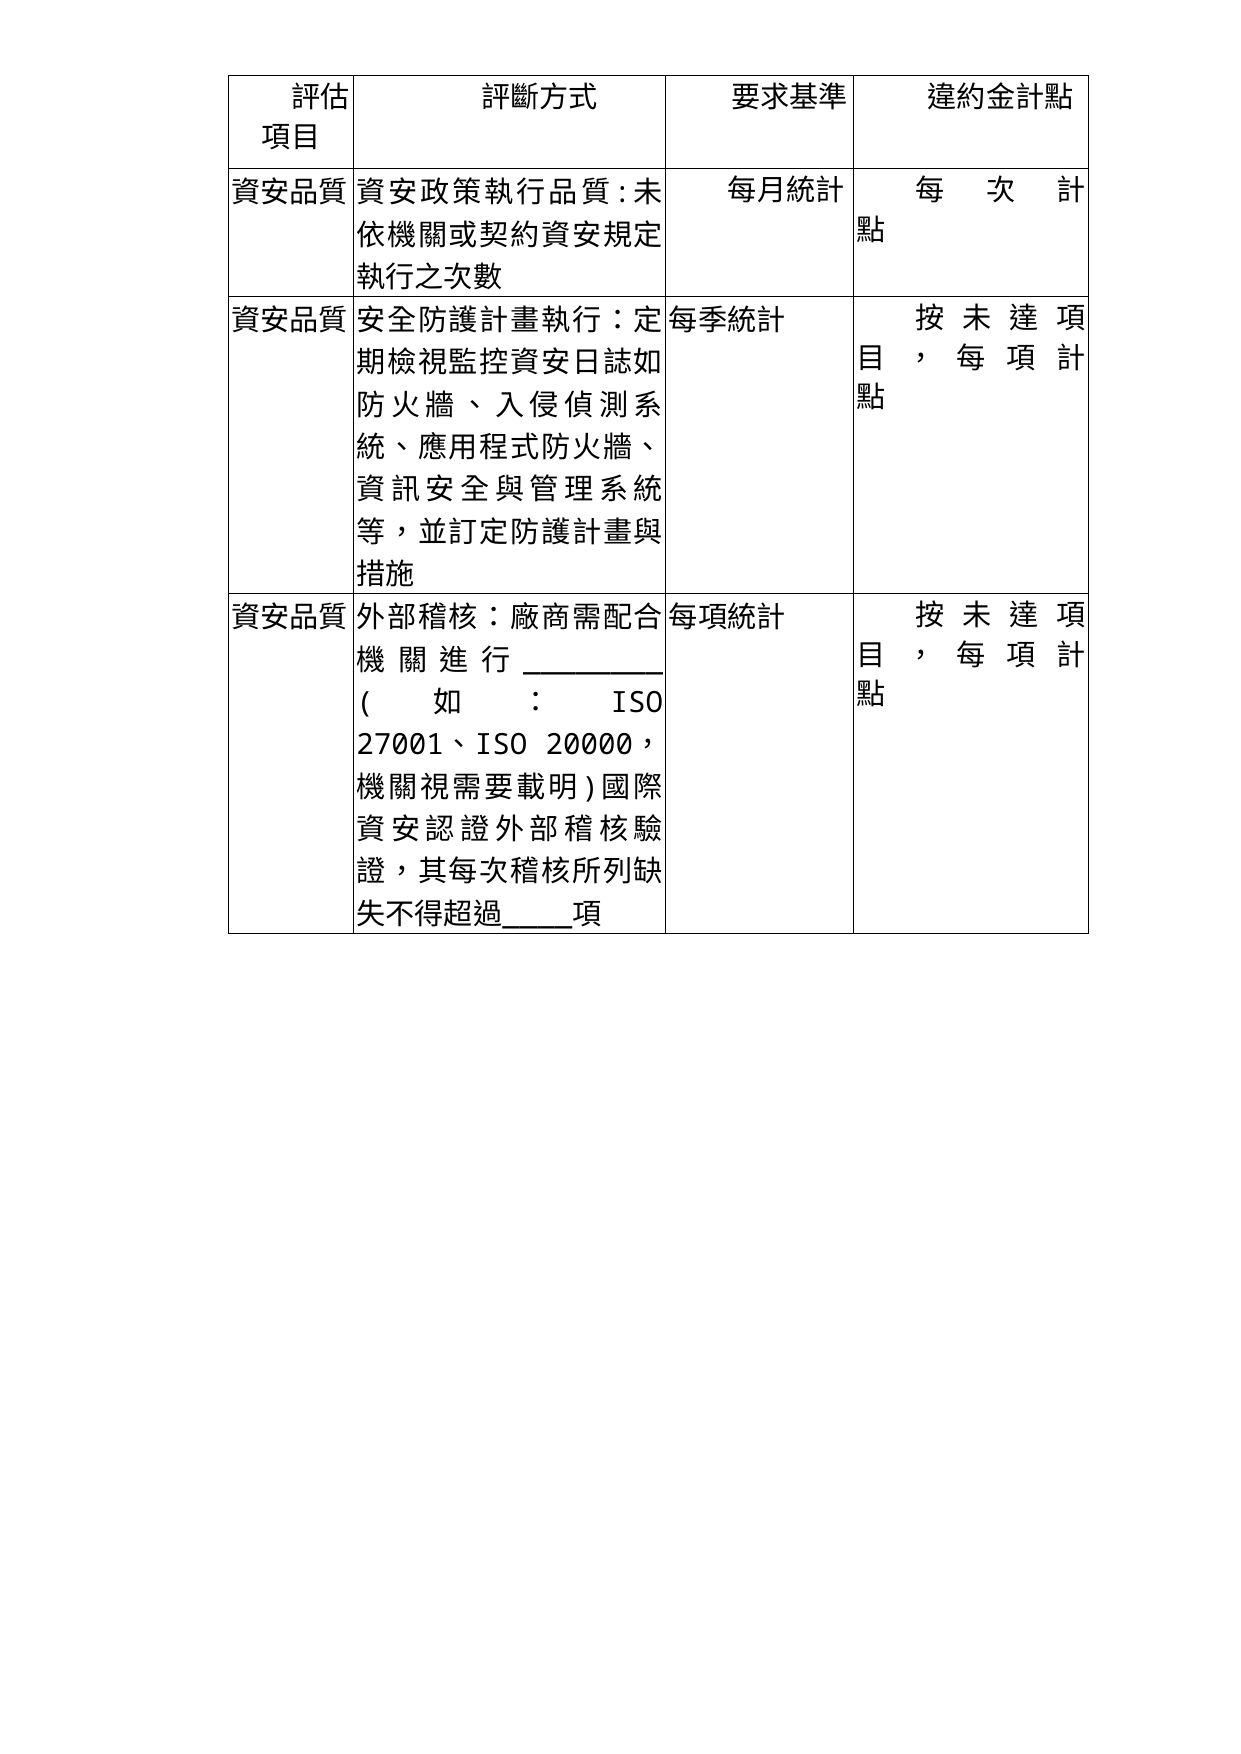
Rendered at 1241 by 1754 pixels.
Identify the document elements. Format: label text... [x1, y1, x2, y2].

table_header 違約金計點 [854, 76, 1088, 168]
table_cell 每季統計 [666, 297, 853, 593]
table_cell 每月統計 [666, 169, 853, 296]
table_cell 外部稽核：廠商需配合機關進行________(如：ISO 27001、ISO 20000，機關視需要載明)國際資安認證外部稽核驗證，其每次稽核所列缺失不得超過____項 [354, 594, 665, 933]
table_cell 安全防護計畫執行：定期檢視監控資安日誌如防火牆、入侵偵測系統、應用程式防火牆、資訊安全與管理系統等，並訂定防護計畫與措施 [354, 297, 665, 593]
table_cell 按未達項目，每項計 點 [854, 594, 1088, 933]
table_cell 資安品質 [229, 594, 353, 933]
table_cell 每項統計 [666, 594, 853, 933]
table_header 評估項目 [229, 76, 353, 168]
table_cell 資安政策執行品質:未依機關或契約資安規定執行之次數 [354, 169, 665, 296]
table_cell 資安品質 [229, 297, 353, 593]
table_header 要求基準 [666, 76, 853, 168]
table_cell 按未達項目，每項計 點 [854, 297, 1088, 593]
table_cell 資安品質 [229, 169, 353, 296]
table_cell 每次計 點 [854, 169, 1088, 296]
table_header 評斷方式 [354, 76, 665, 168]
